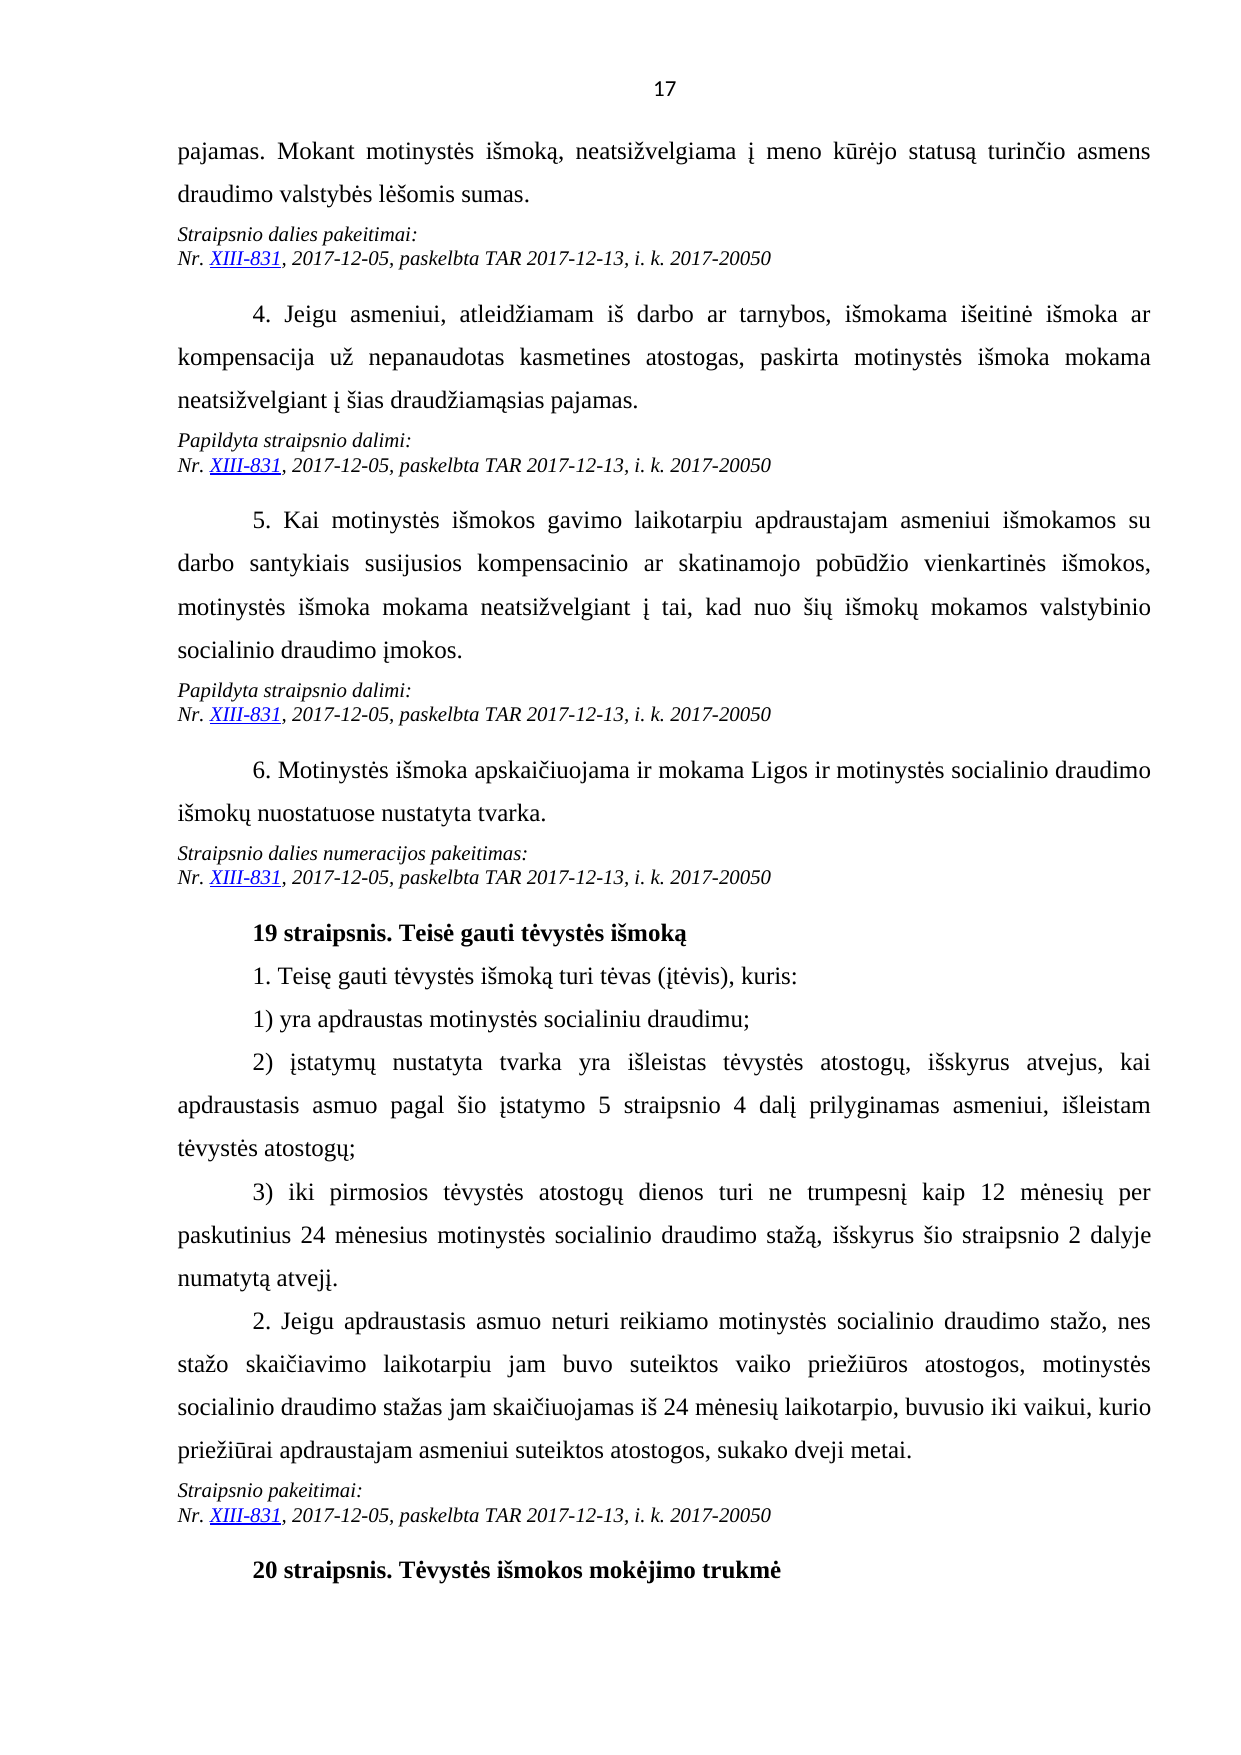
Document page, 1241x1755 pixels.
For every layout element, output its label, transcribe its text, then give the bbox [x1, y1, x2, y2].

text 6. Motinystės išmoka apskaičiuojama ir mokama Ligos ir motinystės socialinio draudimo išmokų nuostatuose nustatyta tvarka. [177, 755, 1152, 827]
text Nr. XIII-831, 2017-12-05, paskelbta TAR 2017-12-13, i. k. 2017-20050 [177, 1502, 1152, 1527]
text 19 straipsnis. Teisė gauti tėvystės išmoką [177, 918, 1152, 947]
text Papildyta straipsnio dalimi: [177, 428, 1152, 452]
text Nr. XIII-831, 2017-12-05, paskelbta TAR 2017-12-13, i. k. 2017-20050 [177, 702, 1152, 726]
text 1. Teisę gauti tėvystės išmoką turi tėvas (įtėvis), kuris: [177, 961, 1152, 990]
text Papildyta straipsnio dalimi: [177, 678, 1152, 702]
text Straipsnio dalies numeracijos pakeitimas: [177, 841, 1152, 865]
text 4. Jeigu asmeniui, atleidžiamam iš darbo ar tarnybos, išmokama išeitinė išmoka ar kompensacija už nepanaudotas kasmetines atostogas, paskirta motinystės išmoka mokama neatsižvelgiant į šias draudžiamąsias pajamas. [177, 299, 1152, 414]
text 1) yra apdraustas motinystės socialiniu draudimu; [177, 1004, 1152, 1033]
text Straipsnio dalies pakeitimai: [177, 222, 1152, 246]
text 20 straipsnis. Tėvystės išmokos mokėjimo trukmė [177, 1555, 1152, 1584]
text 2) įstatymų nustatyta tvarka yra išleistas tėvystės atostogų, išskyrus atvejus, kai apdraustasis asmuo pagal šio įstatymo 5 straipsnio 4 dalį prilyginamas asmeniui, išleistam tėvystės atostogų; [177, 1047, 1152, 1162]
text pajamas. Mokant motinystės išmoką, neatsižvelgiama į meno kūrėjo statusą turinčio asmens draudimo valstybės lėšomis sumas. [177, 136, 1152, 208]
text 3) iki pirmosios tėvystės atostogų dienos turi ne trumpesnį kaip 12 mėnesių per paskutinius 24 mėnesius motinystės socialinio draudimo stažą, išskyrus šio straipsnio 2 dalyje numatytą atvejį. [177, 1177, 1152, 1292]
text Straipsnio pakeitimai: [177, 1478, 1152, 1502]
text 2. Jeigu apdraustasis asmuo neturi reikiamo motinystės socialinio draudimo stažo, nes stažo skaičiavimo laikotarpiu jam buvo suteiktos vaiko priežiūros atostogos, motinystės socialinio draudimo stažas jam skaičiuojamas iš 24 mėnesių laikotarpio, buvusio iki vaikui, kurio priežiūrai apdraustajam asmeniui suteiktos atostogos, sukako dveji metai. [177, 1306, 1152, 1464]
text 5. Kai motinystės išmokos gavimo laikotarpiu apdraustajam asmeniui išmokamos su darbo santykiais susijusios kompensacinio ar skatinamojo pobūdžio vienkartinės išmokos, motinystės išmoka mokama neatsižvelgiant į tai, kad nuo šių išmokų mokamos valstybinio socialinio draudimo įmokos. [177, 505, 1152, 663]
text Nr. XIII-831, 2017-12-05, paskelbta TAR 2017-12-13, i. k. 2017-20050 [177, 452, 1152, 477]
text Nr. XIII-831, 2017-12-05, paskelbta TAR 2017-12-13, i. k. 2017-20050 [177, 865, 1152, 889]
text Nr. XIII-831, 2017-12-05, paskelbta TAR 2017-12-13, i. k. 2017-20050 [177, 246, 1152, 270]
